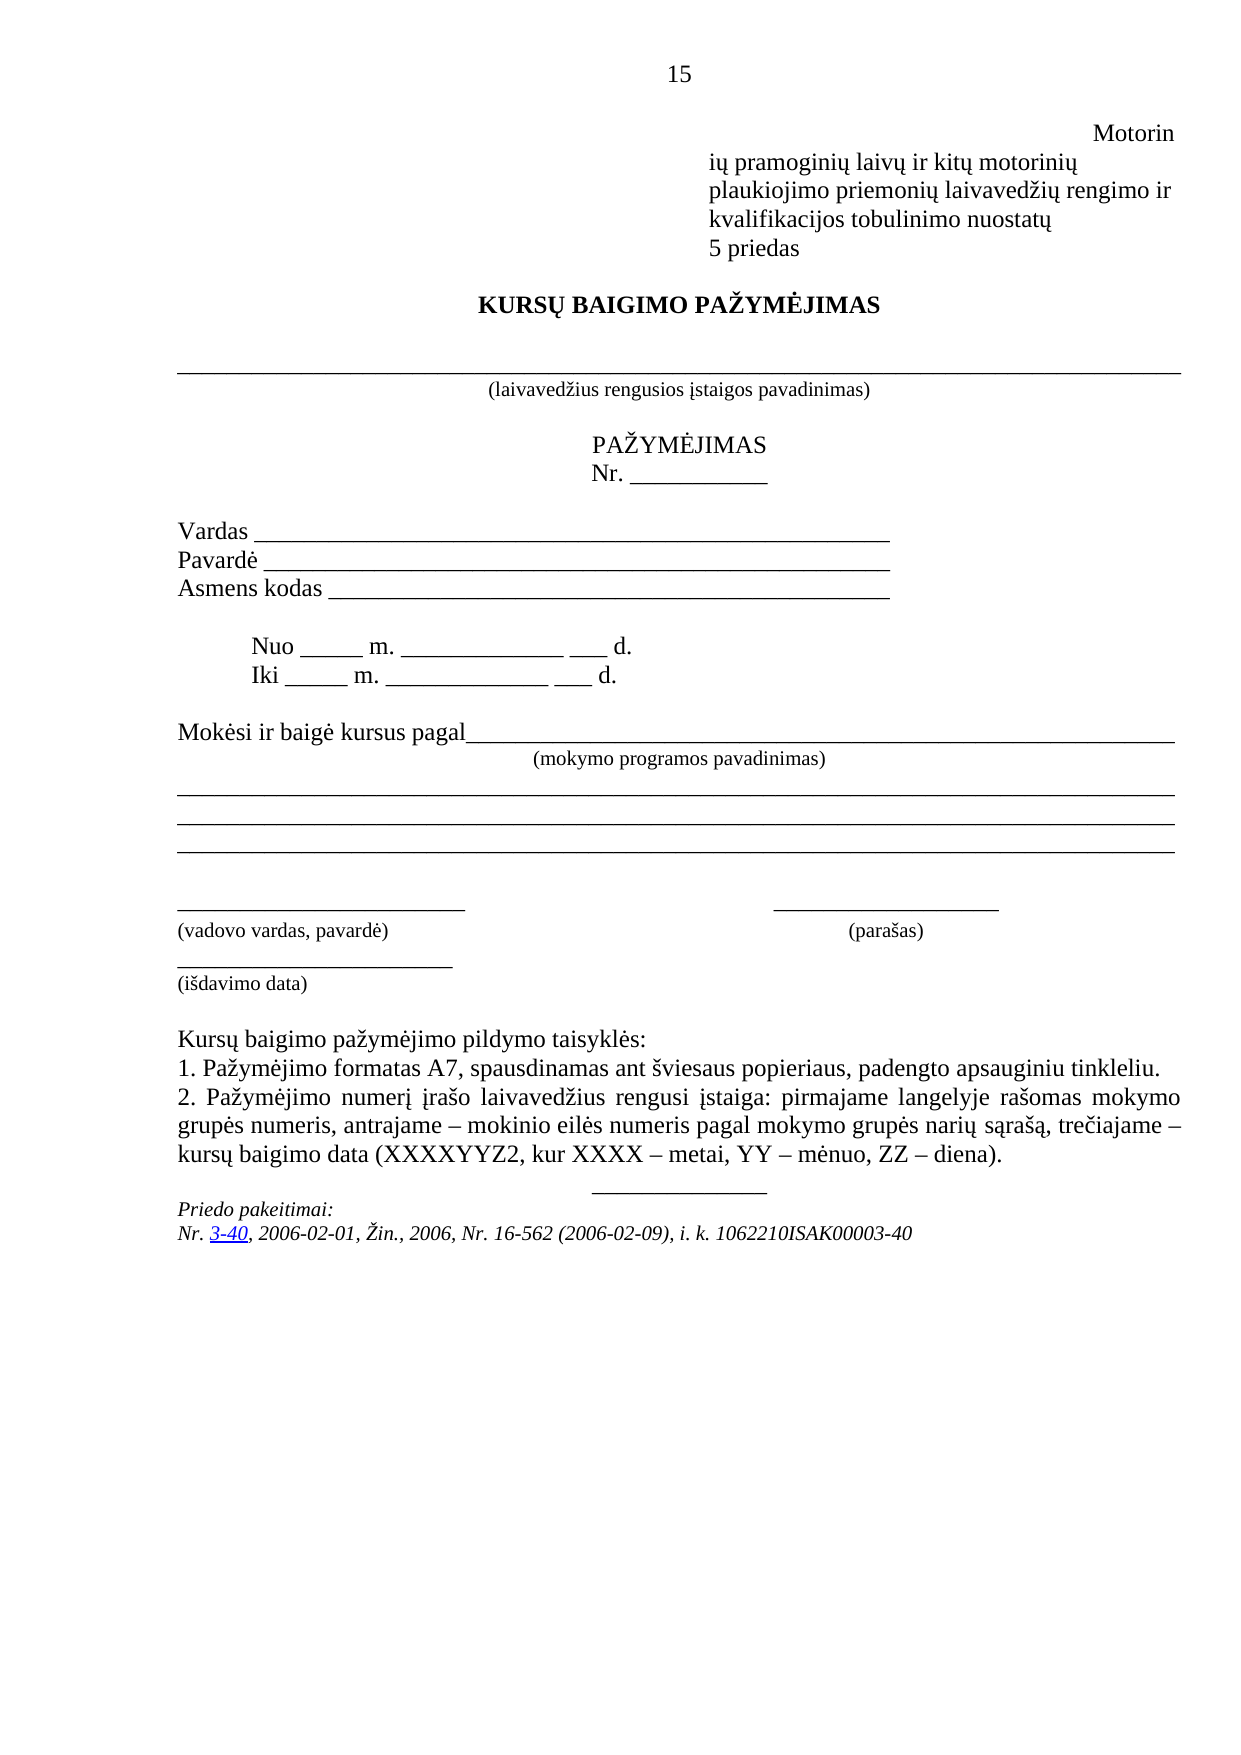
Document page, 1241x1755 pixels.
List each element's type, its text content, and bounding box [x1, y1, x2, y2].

text Nuo _____ m. _____________ ___ d. [177, 631, 1181, 660]
text _______________________ __________________ [177, 885, 1181, 914]
text Pavardė [177, 545, 1181, 573]
text Mokėsi ir baigė kursus pagal [177, 717, 1181, 746]
text KURSŲ BAIGIMO PAŽYMĖJIMAS [177, 291, 1181, 319]
text PAŽYMĖJIMAS [177, 430, 1181, 458]
text 1. Pažymėjimo formatas A7, spausdinamas ant šviesaus popieriaus, padengto apsauginiu tinkleliu. [177, 1053, 1181, 1082]
text (mokymo programos pavadinimas) [177, 746, 1181, 770]
text plaukiojimo priemonių laivavedžių rengimo ir [177, 176, 1181, 204]
text ______________________ [177, 942, 1181, 971]
text Nr. 3-40, 2006-02-01, Žin., 2006, Nr. 16-562 (2006-02-09), i. k. 1062210ISAK00003-40 [177, 1221, 1181, 1245]
text ______________ [177, 1168, 1181, 1197]
text 5 priedas [177, 233, 1181, 262]
text 2. Pažymėjimo numerį įrašo laivavedžius rengusi įstaiga: pirmajame langelyje rašomas mokymo grupės numeris, antrajame – mokinio eilės numeris pagal mokymo grupės narių sąrašą, trečiajame – kursų baigimo data (XXXXYYZ2, kur XXXX – metai, YY – mėnuo, ZZ – diena). [177, 1082, 1181, 1168]
text Priedo pakeitimai: [177, 1197, 1181, 1221]
text Asmens kodas [177, 573, 1181, 602]
text Vardas [177, 516, 1181, 545]
text (išdavimo data) [177, 971, 1181, 995]
text (laivavedžius rengusios įstaigos pavadinimas) [177, 377, 1181, 401]
text Iki _____ m. _____________ ___ d. [177, 660, 1181, 688]
text Motorinių pramoginių laivų ir kitų motorinių [709, 118, 1181, 176]
text Nr. ___________ [177, 458, 1181, 487]
text kvalifikacijos tobulinimo nuostatų [177, 204, 1181, 233]
text Kursų baigimo pažymėjimo pildymo taisyklės: [177, 1024, 1181, 1053]
text (vadovo vardas, pavardė) (parašas) [177, 914, 1181, 942]
